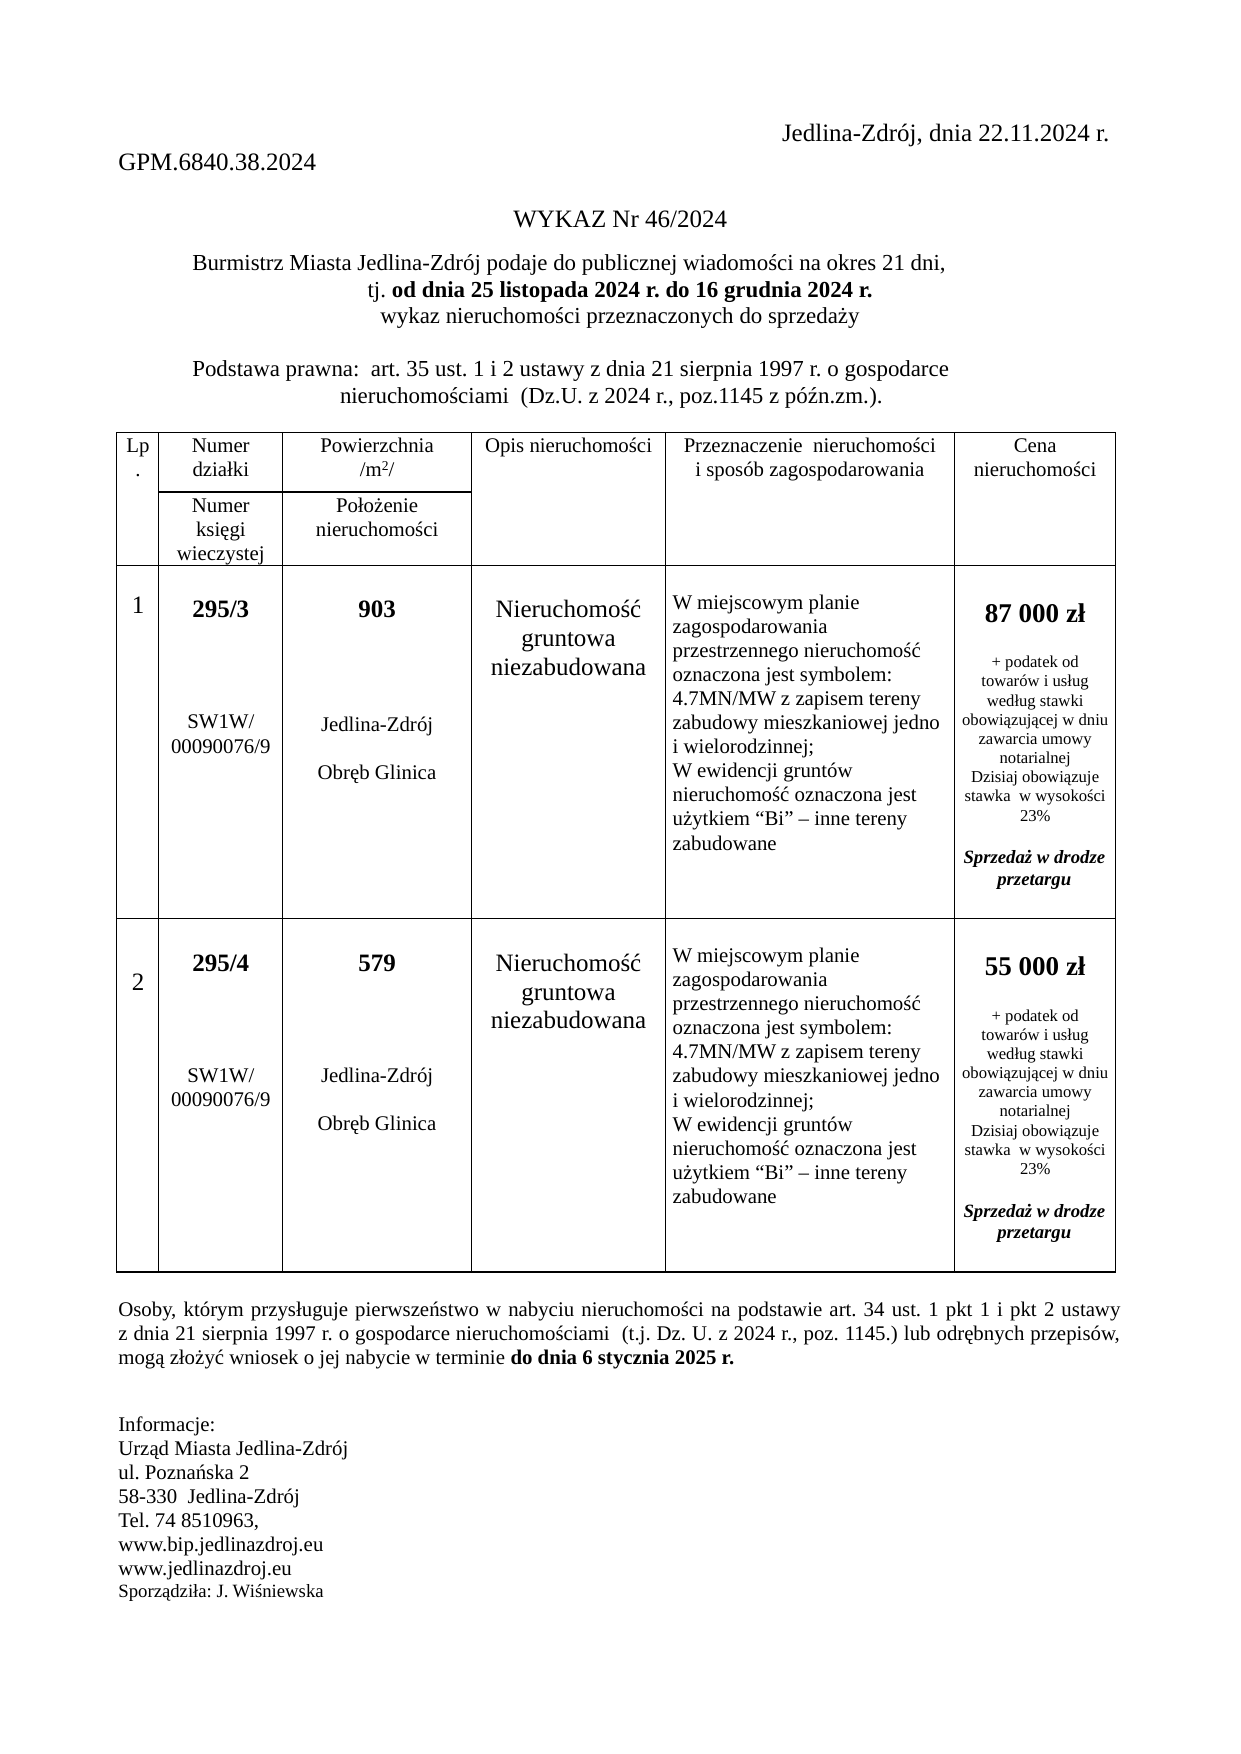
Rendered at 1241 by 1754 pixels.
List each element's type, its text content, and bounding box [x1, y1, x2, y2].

text Podstawa prawna: art. 35 ust. 1 i 2 ustawy z dnia 21 sierpnia 1997 r. o gospodarce nieruchomościami (Dz.U. z 2024 r., poz.1145 z późn.zm.). [118, 355, 1122, 408]
text www.bip.jedlinazdroj.eu [118, 1532, 1122, 1556]
text Sporządziła: J. Wiśniewska [118, 1580, 1122, 1602]
text Tel. 74 8510963, [118, 1508, 1122, 1532]
table_cell W miejscowym planie zagospodarowania przestrzennego nieruchomość oznaczona jest symbolem: 4.7MN/MW z zapisem tereny zabudowy mieszkaniowej jedno i wielorodzinnej; W ewidencji gruntów nieruchomość oznaczona jest użytkiem “Bi” – inne tereny zabudowane [666, 919, 954, 1271]
table_cell Nieruchomość gruntowa niezabudowana [472, 566, 665, 918]
text WYKAZ Nr 46/2024 [118, 204, 1122, 233]
table_cell 579 Jedlina-Zdrój Obręb Glinica [283, 919, 471, 1271]
table_cell 87 000 zł + podatek od towarów i usług według stawki obowiązującej w dniu zawarcia umowy notarialnej Dzisiaj obowiązuje stawka w wysokości 23% Sprzedaż w drodze przetargu [955, 566, 1115, 918]
text Burmistrz Miasta Jedlina-Zdrój podaje do publicznej wiadomości na okres 21 dni, [118, 247, 1122, 276]
table_cell Jedlina-Zdrój Obręb Glinica [283, 638, 471, 918]
table_cell 55 000 zł + podatek od towarów i usług według stawki obowiązującej w dniu zawarcia umowy notarialnej Dzisiaj obowiązuje stawka w wysokości 23% Sprzedaż w drodze przetargu [955, 919, 1115, 1271]
text Informacje: [118, 1412, 1122, 1436]
text tj. od dnia 25 listopada 2024 r. do 16 grudnia 2024 r. [118, 276, 1122, 303]
text ul. Poznańska 2 [118, 1460, 1122, 1484]
table_cell Numer księgi wieczystej [159, 493, 282, 565]
table_cell 295/4 SW1W/ 00090076/9 [159, 919, 282, 1271]
table_header Cena nieruchomości [955, 433, 1115, 565]
text Jedlina-Zdrój, dnia 22.11.2024 r. [782, 118, 1122, 147]
table_header Przeznaczenie nieruchomości i sposób zagospodarowania [666, 433, 954, 565]
table_cell 1 [117, 566, 158, 918]
table_cell Nieruchomość gruntowa niezabudowana [472, 919, 665, 1271]
table_header Lp. [117, 433, 158, 565]
table_header Numer działki [159, 433, 282, 491]
text wykaz nieruchomości przeznaczonych do sprzedaży [118, 303, 1122, 329]
table_header Opis nieruchomości [472, 433, 665, 565]
table_cell W miejscowym planie zagospodarowania przestrzennego nieruchomość oznaczona jest symbolem: 4.7MN/MW z zapisem tereny zabudowy mieszkaniowej jedno i wielorodzinnej; W ewidencji gruntów nieruchomość oznaczona jest użytkiem “Bi” – inne tereny zabudowane [666, 566, 954, 918]
table_cell 903 [283, 566, 471, 638]
table_header Powierzchnia /m2/ [283, 433, 471, 491]
text Osoby, którym przysługuje pierwszeństwo w nabyciu nieruchomości na podstawie art. 34 ust. 1 pkt 1 i pkt 2 ustawy z dnia 21 sierpnia 1997 r. o gospodarce nieruchomościami (t.j. Dz. U. z 2024 r., poz. 1145.) lub odrębnych przepisów, mogą złożyć wniosek o jej nabycie w terminie do dnia 6 stycznia 2025 r. [118, 1296, 1122, 1369]
text 58-330 Jedlina-Zdrój [118, 1484, 1122, 1508]
table_cell 2 [117, 919, 158, 1271]
table_cell Położenie nieruchomości [283, 493, 471, 565]
text www.jedlinazdroj.eu [118, 1556, 1122, 1580]
text GPM.6840.38.2024 [118, 147, 1122, 176]
text Urząd Miasta Jedlina-Zdrój [118, 1436, 1122, 1460]
table_cell 295/3 SW1W/ 00090076/9 [159, 566, 282, 918]
